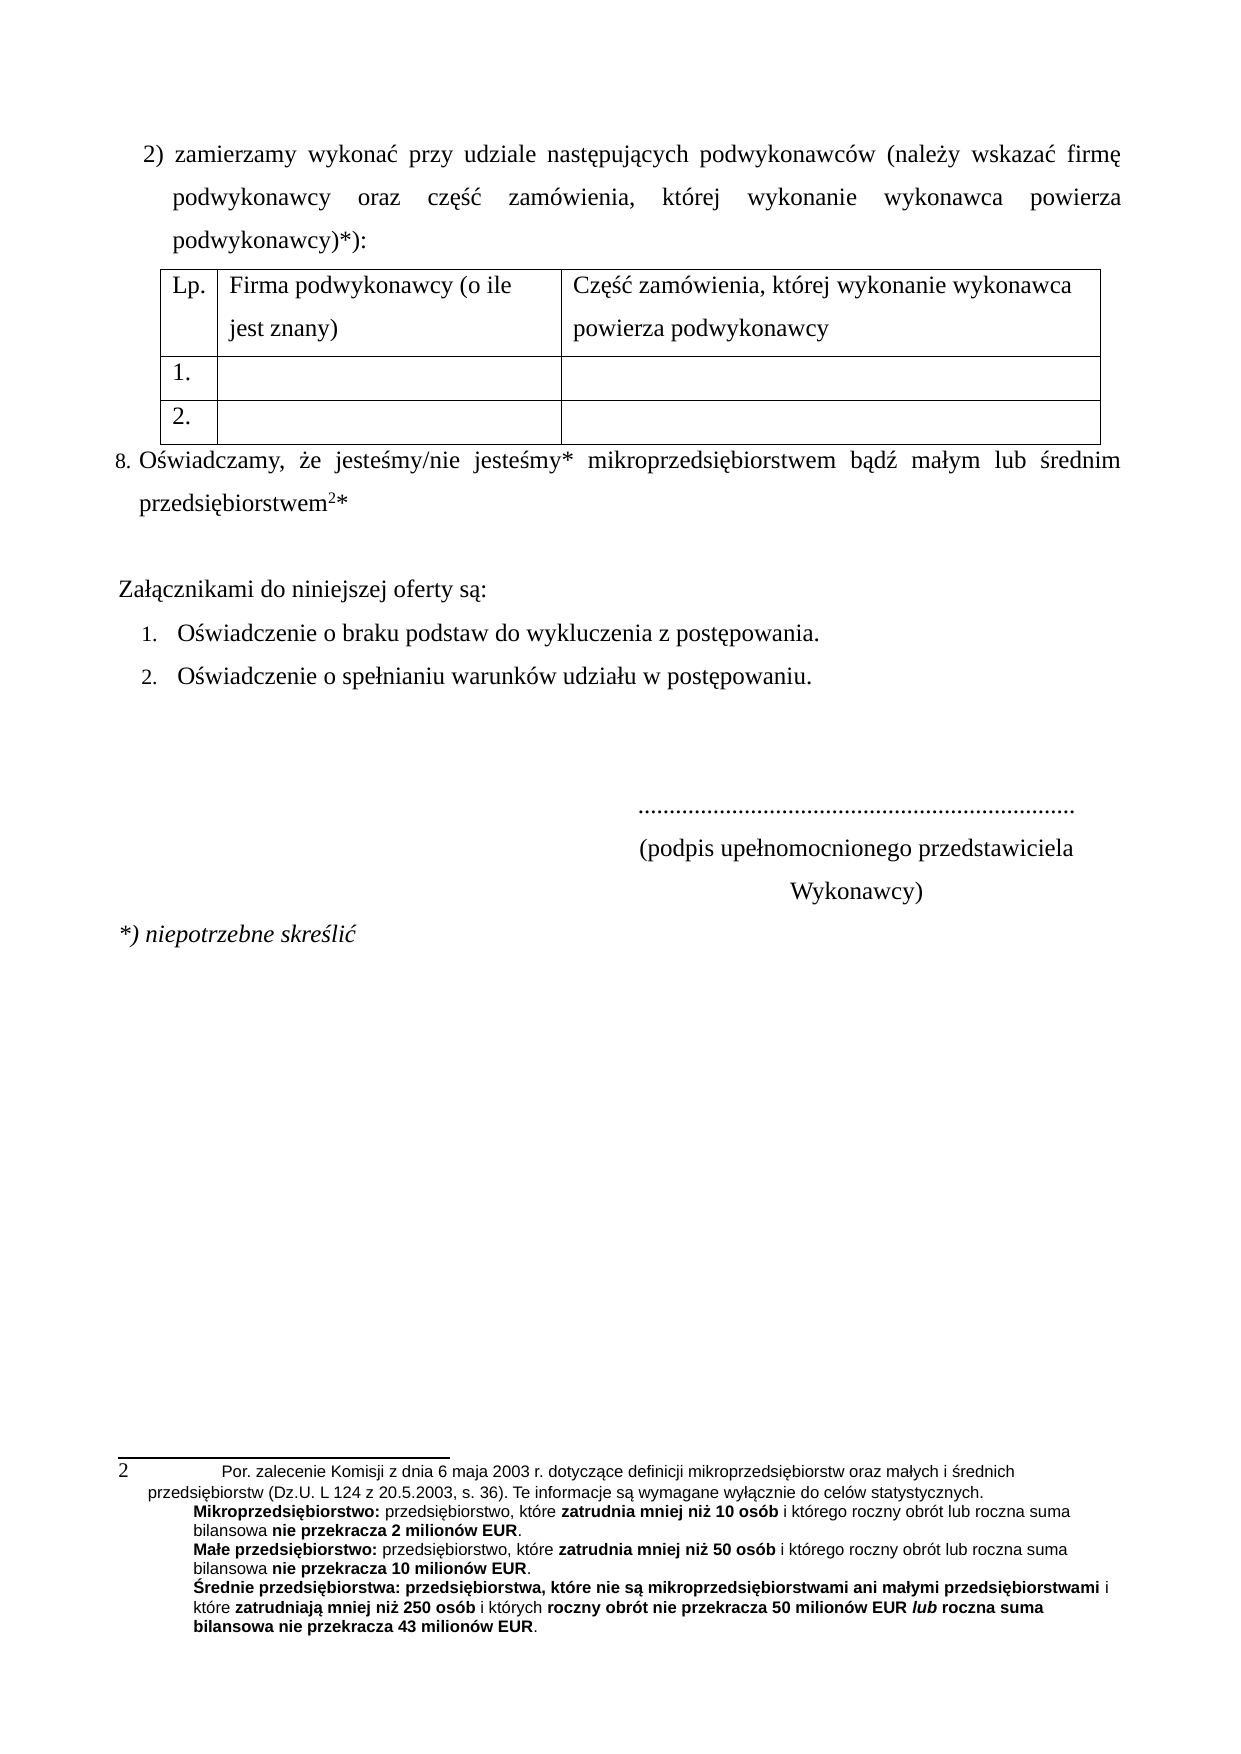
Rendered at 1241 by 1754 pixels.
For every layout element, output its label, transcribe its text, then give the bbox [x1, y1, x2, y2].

table_cell [562, 401, 1100, 444]
list Mikroprzedsiębiorstwo: przedsiębiorstwo, które zatrudnia mniej niż 10 osób i którego roczny obrót lub roczna suma bilansowa nie przekracza 2 milionów EUR. [192, 1502, 1122, 1540]
list Średnie przedsiębiorstwa: przedsiębiorstwa, które nie są mikroprzedsiębiorstwami ani małymi przedsiębiorstwami i które zatrudniają mniej niż 250 osób i których roczny obrót nie przekracza 50 milionów EUR lub roczna suma bilansowa nie przekracza 43 milionów EUR. [192, 1578, 1122, 1636]
table_header Lp. [161, 270, 217, 356]
table_cell [562, 357, 1100, 400]
list Małe przedsiębiorstwo: przedsiębiorstwo, które zatrudnia mniej niż 50 osób i którego roczny obrót lub roczna suma bilansowa nie przekracza 10 milionów EUR. [192, 1540, 1122, 1578]
text ...................................................................... [591, 790, 1122, 819]
table_header Firma podwykonawcy (o ile jest znany) [218, 270, 561, 356]
list Oświadczenie o braku podstaw do wykluczenia z postępowania. [141, 618, 1122, 646]
text (podpis upełnomocnionego przedstawiciela Wykonawcy) [591, 833, 1122, 905]
table_header Część zamówienia, której wykonanie wykonawca powierza podwykonawcy [562, 270, 1100, 356]
table_cell 2. [161, 401, 217, 444]
text 2) zamierzamy wykonać przy udziale następujących podwykonawców (należy wskazać firmę podwykonawcy oraz część zamówienia, której wykonanie wykonawca powierza podwykonawcy)*): [143, 139, 1122, 254]
table_cell 1. [161, 357, 217, 400]
text *) niepotrzebne skreślić [118, 919, 1122, 948]
list Por. zalecenie Komisji z dnia 6 maja 2003 r. dotyczące definicji mikroprzedsiębiorstw oraz małych i średnich przedsiębiorstw (Dz.U. L 124 z 20.5.2003, s. 36). Te informacje są wymagane wyłącznie do celów statystycznych. [118, 1458, 1122, 1502]
text Załącznikami do niniejszej oferty są: [118, 574, 1122, 603]
table_cell [218, 401, 561, 444]
list Oświadczamy, że jesteśmy/nie jesteśmy* mikroprzedsiębiorstwem bądź małym lub średnim przedsiębiorstwem* [115, 445, 1122, 517]
table_cell [218, 357, 561, 400]
list Oświadczenie o spełnianiu warunków udziału w postępowaniu. [141, 661, 1122, 689]
